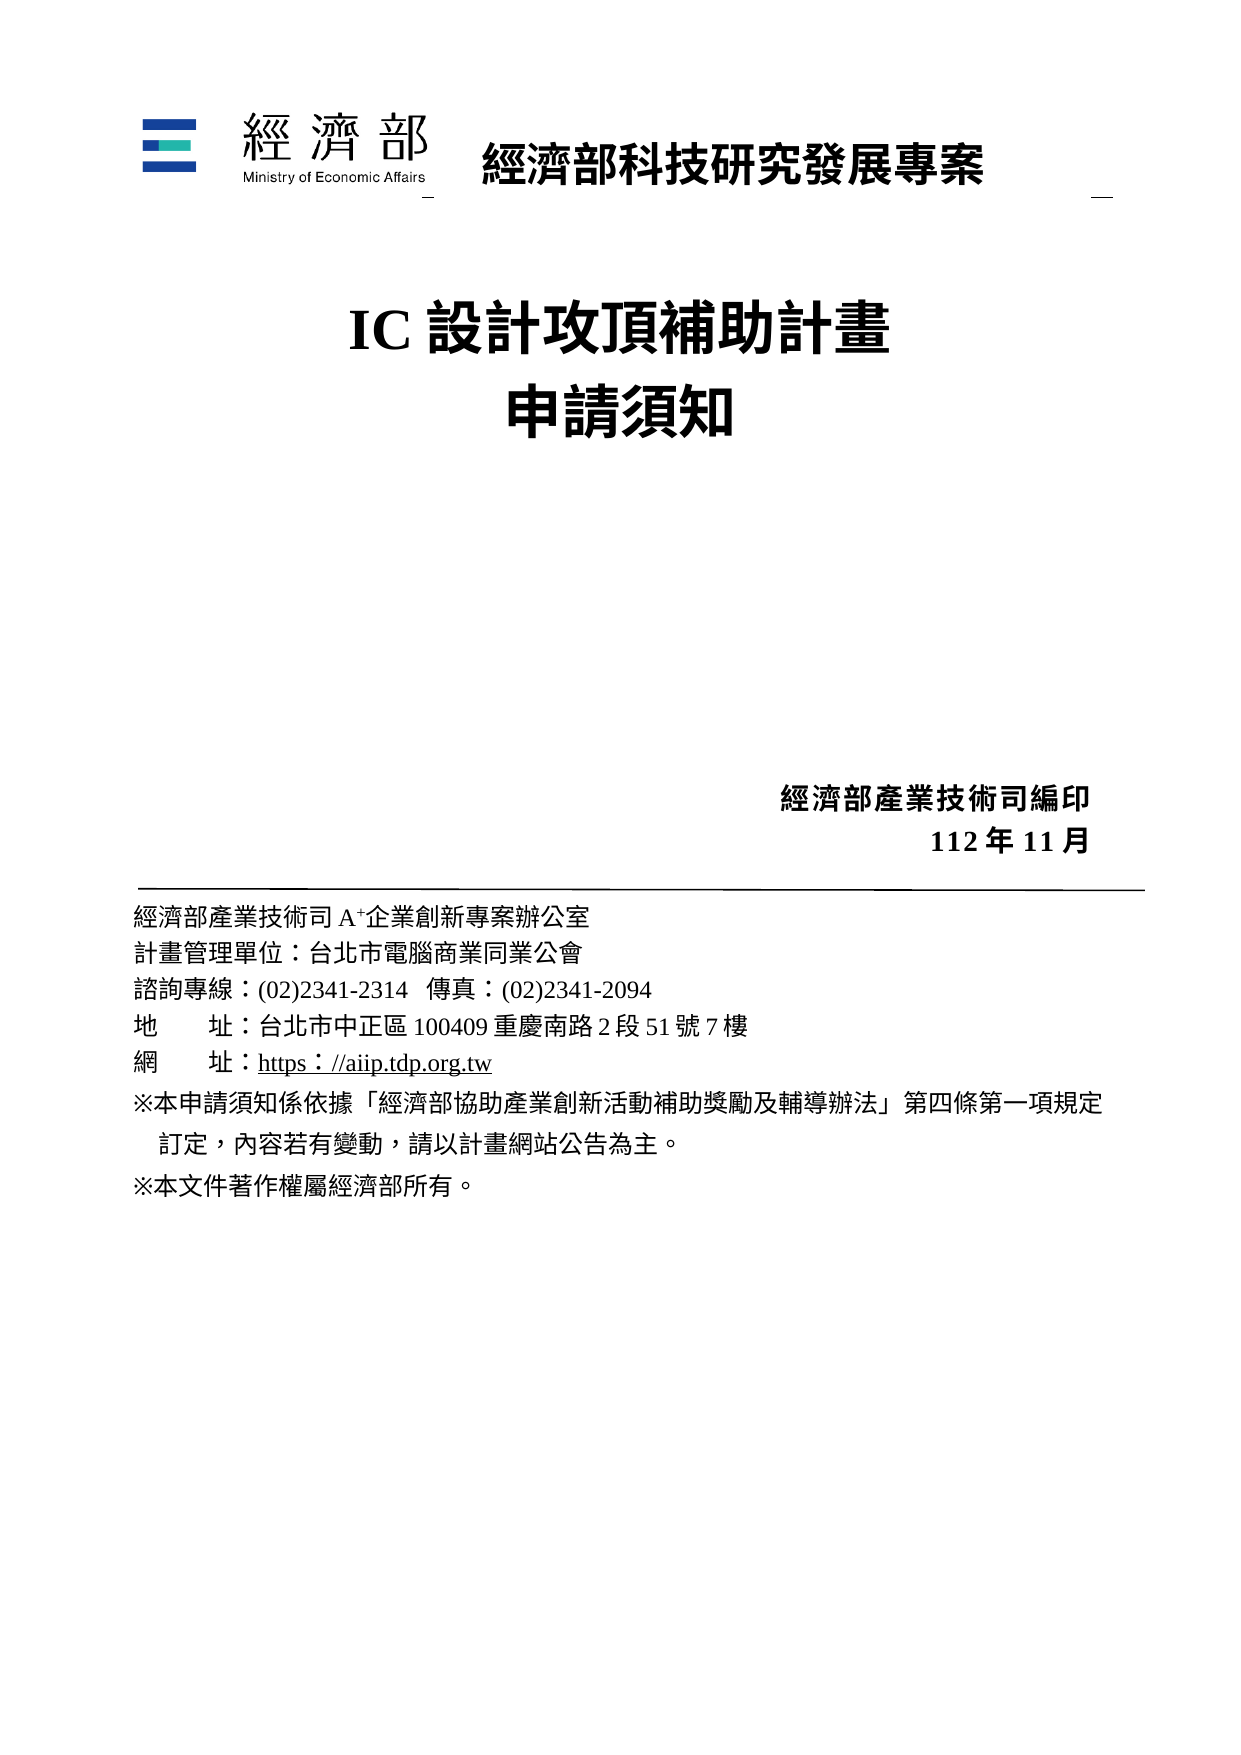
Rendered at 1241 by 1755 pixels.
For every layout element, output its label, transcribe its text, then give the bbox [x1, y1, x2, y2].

text 經濟部科技研究發展專案 [481, 128, 1076, 194]
text 112年11月 [133, 818, 1091, 860]
text 地 址：台北市中正區100409重慶南路2段51號7樓 [133, 1006, 1107, 1042]
text 網 址：https：//aiip.tdp.org.tw [133, 1042, 1107, 1079]
text 計畫管理單位：台北市電腦商業同業公會 [133, 934, 1107, 970]
text ※本文件著作權屬經濟部所有。 [133, 1162, 1107, 1204]
text ※本申請須知係依據「經濟部協助產業創新活動補助獎勵及輔導辦法」第四條第一項規定訂定，內容若有變動，請以計畫網站公告為主。 [133, 1079, 1107, 1162]
text 申請須知 [133, 366, 1107, 450]
text 諮詢專線：(02)2341-2314 傳真：(02)2341-2094 [133, 970, 1107, 1006]
text 經濟部產業技術司A+企業創新專案辦公室 [133, 897, 1107, 934]
text IC設計攻頂補助計畫 [133, 281, 1107, 366]
text 經濟部產業技術司編印 [133, 775, 1091, 818]
